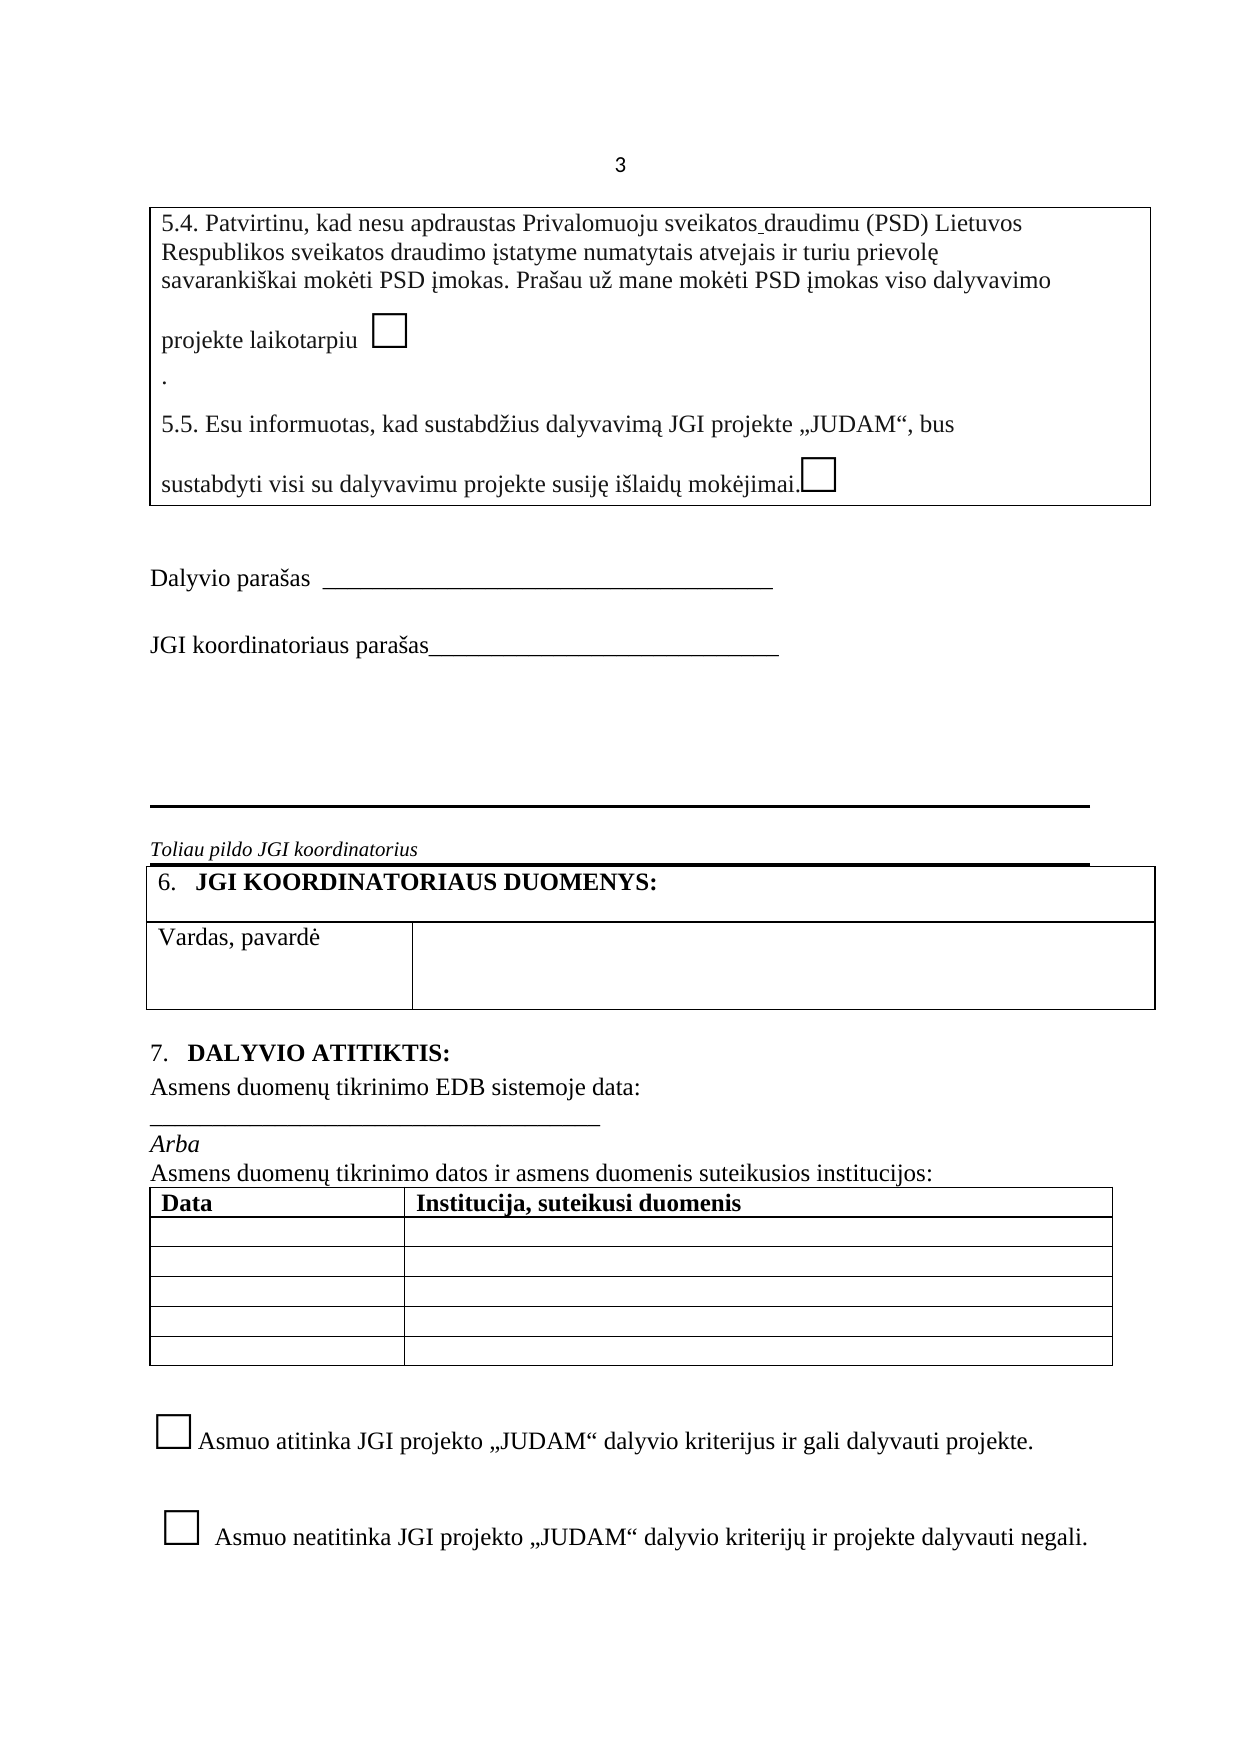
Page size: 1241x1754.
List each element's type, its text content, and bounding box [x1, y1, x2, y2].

text Asmens duomenų tikrinimo datos ir asmens duomenis suteikusios institucijos: [150, 1158, 1090, 1187]
text 7. DALYVIO ATITIKTIS: [150, 1038, 1090, 1067]
table_cell [405, 1218, 1112, 1246]
table_cell [151, 1277, 404, 1306]
table_header 6. JGI KOORDINATORIAUS DUOMENYS: [147, 867, 1154, 921]
text Asmens duomenų tikrinimo EDB sistemoje data: ____________________________________ [150, 1072, 1090, 1129]
table_cell [405, 1337, 1112, 1365]
table_cell [405, 1277, 1112, 1306]
table_cell Vardas, pavardė [147, 923, 412, 1009]
table_cell [405, 1247, 1112, 1276]
table_cell [151, 1337, 404, 1365]
table_header Institucija, suteikusi duomenis [405, 1188, 1112, 1216]
table_cell [413, 923, 1154, 1009]
text □ Asmuo atitinka JGI projekto „JUDAM“ dalyvio kriterijus ir gali dalyvauti projekte. [150, 1395, 1090, 1462]
text Toliau pildo JGI koordinatorius [150, 837, 1090, 863]
text Arba [150, 1129, 1090, 1158]
text JGI koordinatoriaus parašas____________________________ [150, 631, 1090, 659]
table_header Data [151, 1188, 404, 1216]
table_cell [405, 1307, 1112, 1336]
table_header 5.4. Patvirtinu, kad nesu apdraustas Privalomuoju sveikatos draudimu (PSD) Lietuvos Respublikos sveikatos draudimo įstatyme numatytais atvejais ir turiu prievolę savarankiškai mokėti PSD įmokas. Prašau už mane mokėti PSD įmokas viso dalyvavimo projekte laikotarpiu □ . 5.5. Esu informuotas, kad sustabdžius dalyvavimą JGI projekte „JUDAM“, bus sustabdyti visi su dalyvavimu projekte susiję išlaidų mokėjimai.□ [151, 208, 1150, 505]
table_cell [151, 1307, 404, 1336]
table_cell [151, 1247, 404, 1276]
table_cell [151, 1218, 404, 1246]
text □ Asmuo neatitinka JGI projekto „JUDAM“ dalyvio kriterijų ir projekte dalyvauti negali. [150, 1491, 1090, 1558]
text Dalyvio parašas ____________________________________ [150, 563, 1090, 592]
